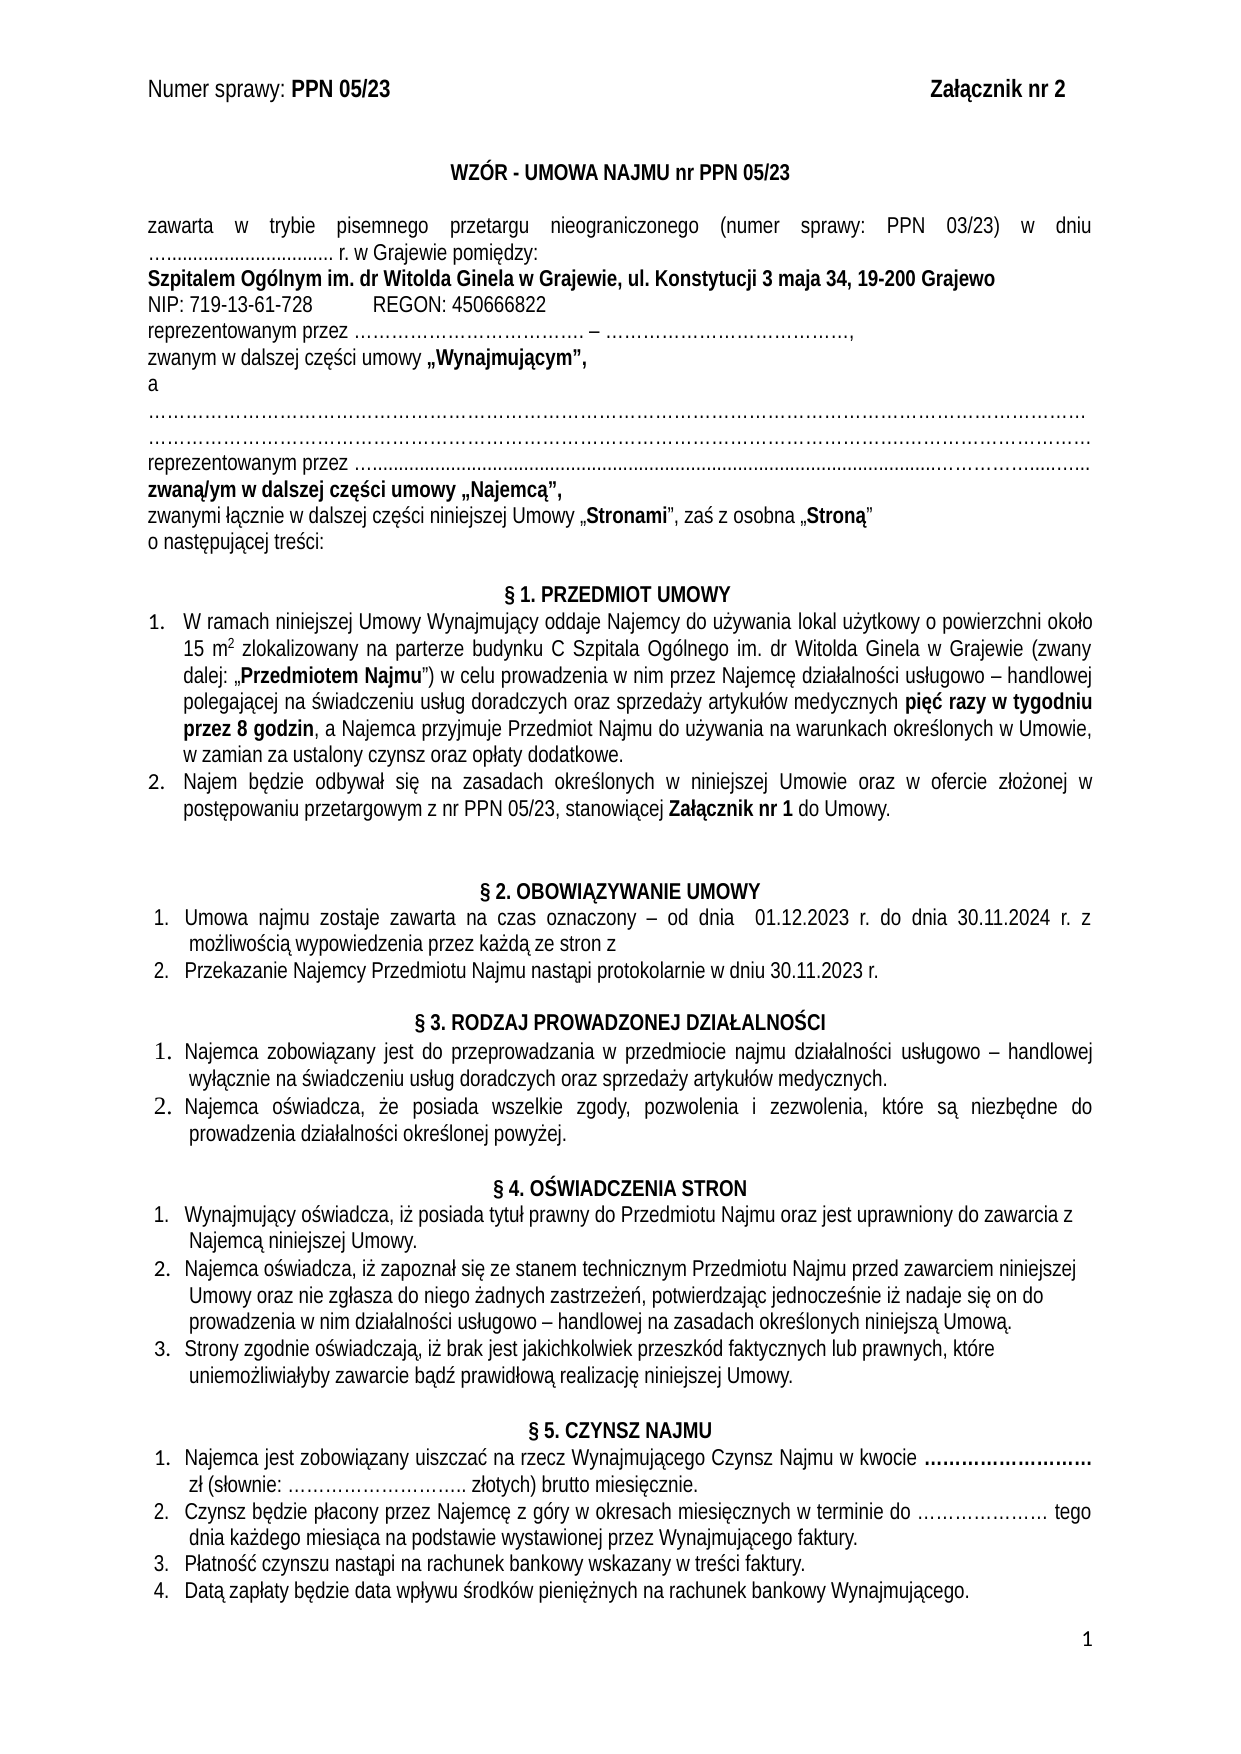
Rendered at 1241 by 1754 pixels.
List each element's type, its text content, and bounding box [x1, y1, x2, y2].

list Czynsz będzie płacony przez Najemcę z góry w okresach miesięcznych w terminie do ………………… tego dnia każdego miesiąca na podstawie wystawionej przez Wynajmującego faktury. [153, 1498, 1093, 1550]
text Numer sprawy: PPN 05/23 Załącznik nr 2 [148, 74, 1093, 102]
text § 3. RODZAJ PROWADZONEJ DZIAŁALNOŚCI [148, 1009, 1093, 1036]
text § 5. CZYNSZ NAJMU [148, 1417, 1093, 1443]
text Szpitalem Ogólnym im. dr Witolda Ginela w Grajewie, ul. Konstytucji 3 maja 34, 19-200 Grajewo [148, 265, 1093, 291]
text § 1. PRZEDMIOT UMOWY [148, 581, 1093, 607]
list Najemca oświadcza, iż zapoznał się ze stanem technicznym Przedmiotu Najmu przed zawarciem niniejszej Umowy oraz nie zgłasza do niego żadnych zastrzeżeń, potwierdzając jednocześnie iż nadaje się on do prowadzenia w nim działalności usługowo – handlowej na zasadach określonych niniejszą Umową. [153, 1254, 1093, 1334]
list Umowa najmu zostaje zawarta na czas oznaczony – od dnia 01.12.2023 r. do dnia 30.11.2024 r. z możliwością wypowiedzenia przez każdą ze stron z [153, 904, 1093, 957]
text zwanymi łącznie w dalszej części niniejszej Umowy „Stronami”, zaś z osobna „Stroną” [148, 502, 1093, 528]
list Najemca jest zobowiązany uiszczać na rzecz Wynajmującego Czynsz Najmu w kwocie ……………………… zł (słownie: ……………………….. złotych) brutto miesięcznie. [153, 1443, 1093, 1498]
text o następującej treści: [148, 528, 1093, 555]
list Przekazanie Najemcy Przedmiotu Najmu nastąpi protokolarnie w dniu 30.11.2023 r. [153, 957, 1093, 983]
list Datą zapłaty będzie data wpływu środków pieniężnych na rachunek bankowy Wynajmującego. [153, 1577, 1093, 1603]
text WZÓR - UMOWA NAJMU nr PPN 05/23 [148, 159, 1093, 186]
text zwaną/ym w dalszej części umowy „Najemcą”, [148, 476, 1093, 502]
list Najem będzie odbywał się na zasadach określonych w niniejszej Umowie oraz w ofercie złożonej w postępowaniu przetargowym z nr PPN 05/23, stanowiącej Załącznik nr 1 do Umowy. [148, 767, 1093, 822]
text zawarta w trybie pisemnego przetargu nieograniczonego (numer sprawy: PPN 03/23) w dniu …................................ r. w Grajewie pomiędzy: [148, 212, 1093, 265]
text ……………………………………………………………………………………………………………………………………………………………………………………………………………………………………………….………………………… [148, 397, 1093, 449]
text NIP: 719-13-61-728 REGON: 450666822 [148, 291, 1093, 317]
list Wynajmujący oświadcza, iż posiada tytuł prawny do Przedmiotu Najmu oraz jest uprawniony do zawarcia z Najemcą niniejszej Umowy. [153, 1201, 1093, 1254]
list Najemca oświadcza, że posiada wszelkie zgody, pozwolenia i zezwolenia, które są niezbędne do prowadzenia działalności określonej powyżej. [153, 1091, 1093, 1146]
text a [148, 370, 1093, 397]
text reprezentowanym przez ………………………………. – …………………………………, [148, 317, 1093, 344]
list W ramach niniejszej Umowy Wynajmujący oddaje Najemcy do używania lokal użytkowy o powierzchni około 15 m2 zlokalizowany na parterze budynku C Szpitala Ogólnego im. dr Witolda Ginela w Grajewie (zwany dalej: „Przedmiotem Najmu”) w celu prowadzenia w nim przez Najemcę działalności usługowo – handlowej polegającej na świadczeniu usług doradczych oraz sprzedaży artykułów medycznych pięć razy w tygodniu przez 8 godzin, a Najemca przyjmuje Przedmiot Najmu do używania na warunkach określonych w Umowie, w zamian za ustalony czynsz oraz opłaty dodatkowe. [148, 607, 1093, 767]
list Płatność czynszu nastąpi na rachunek bankowy wskazany w treści faktury. [153, 1550, 1093, 1577]
list Najemca zobowiązany jest do przeprowadzania w przedmiocie najmu działalności usługowo – handlowej wyłącznie na świadczeniu usług doradczych oraz sprzedaży artykułów medycznych. [153, 1036, 1093, 1091]
text § 2. OBOWIĄZYWANIE UMOWY [148, 878, 1093, 904]
text § 4. OŚWIADCZENIA STRON [148, 1175, 1093, 1201]
text zwanym w dalszej części umowy „Wynajmującym”, [148, 344, 1093, 370]
text reprezentowanym przez …............................................................................................................…………….....…... [148, 449, 1093, 476]
list Strony zgodnie oświadczają, iż brak jest jakichkolwiek przeszkód faktycznych lub prawnych, które uniemożliwiałyby zawarcie bądź prawidłową realizację niniejszej Umowy. [153, 1334, 1093, 1389]
